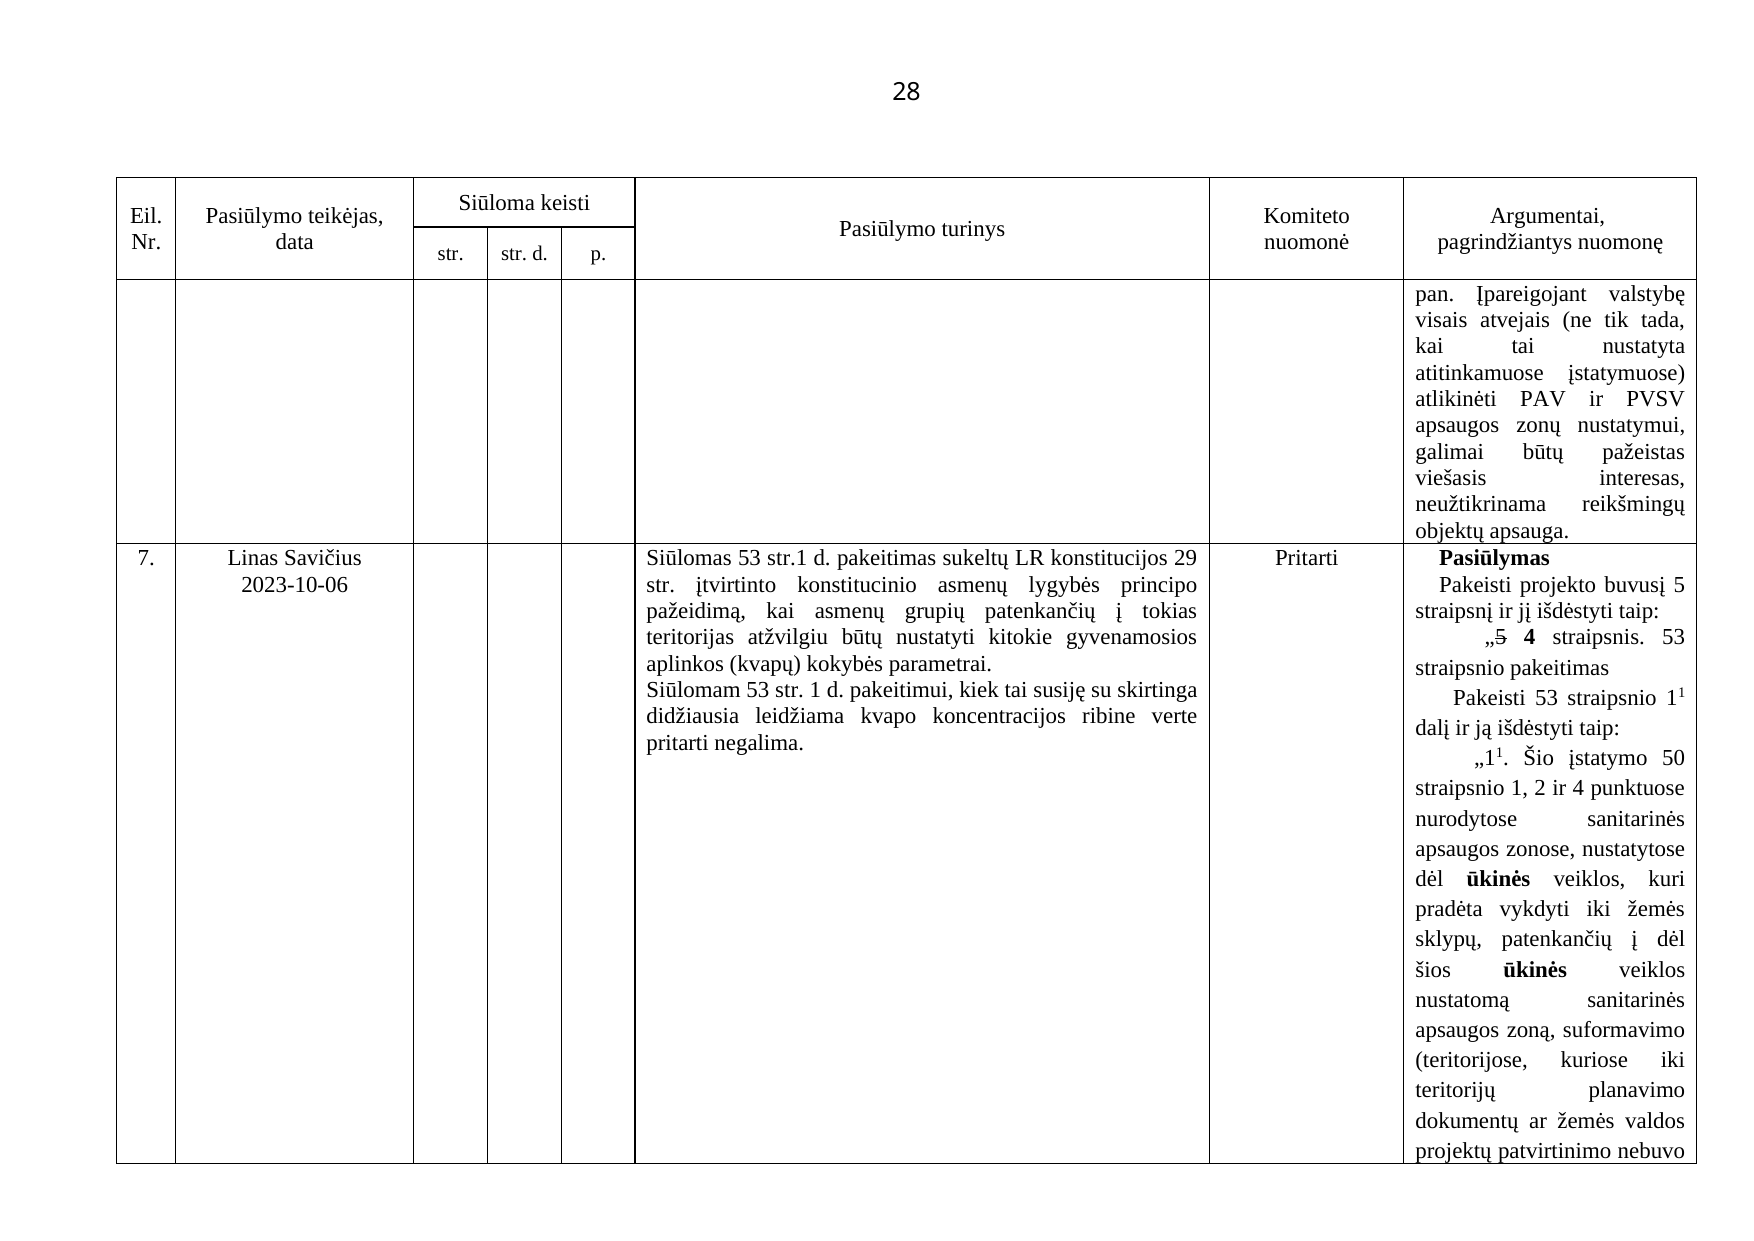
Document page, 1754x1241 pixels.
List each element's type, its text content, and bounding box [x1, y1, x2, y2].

table_cell [414, 544, 487, 1163]
table_header Siūloma keisti [414, 178, 634, 226]
table_cell [562, 544, 634, 1163]
table_cell str. [414, 228, 487, 279]
table_cell [562, 280, 634, 543]
table_cell Pritarti [1210, 544, 1403, 1163]
table_cell Pasiūlymas Pakeisti projekto buvusį 5 straipsnį ir jį išdėstyti taip: „5 4 straipsnis. 53 straipsnio pakeitimas Pakeisti 53 straipsnio 11 dalį ir ją išdėstyti taip: „11. Šio įstatymo 50 straipsnio 1, 2 ir 4 punktuose nurodytose sanitarinės apsaugos zonose, nustatytose dėl ūkinės veiklos, kuri pradėta vykdyti iki žemės sklypų, patenkančių į dėl šios ūkinės veiklos nustatomą sanitarinės apsaugos zoną, suformavimo (teritorijose, kuriose iki teritorijų planavimo dokumentų ar žemės valdos projektų patvirtinimo nebuvo [1404, 544, 1696, 1163]
table_cell [414, 280, 487, 543]
table_header Argumentai, pagrindžiantys nuomonę [1404, 178, 1696, 279]
table_cell [488, 280, 561, 543]
table_header Pasiūlymo turinys [636, 178, 1209, 279]
table_cell pan. Įpareigojant valstybę visais atvejais (ne tik tada, kai tai nustatyta atitinkamuose įstatymuose) atlikinėti PAV ir PVSV apsaugos zonų nustatymui, galimai būtų pažeistas viešasis interesas, neužtikrinama reikšmingų objektų apsauga. [1404, 280, 1696, 543]
table_header Komiteto nuomonė [1210, 178, 1403, 279]
table_cell 7. [117, 544, 175, 1163]
table_header Pasiūlymo teikėjas, data [176, 178, 413, 279]
table_header Eil. Nr. [117, 178, 175, 279]
table_cell [117, 280, 175, 543]
table_cell [1210, 280, 1403, 543]
table_cell Siūlomas 53 str.1 d. pakeitimas sukeltų LR konstitucijos 29 str. įtvirtinto konstitucinio asmenų lygybės principo pažeidimą, kai asmenų grupių patenkančių į tokias teritorijas atžvilgiu būtų nustatyti kitokie gyvenamosios aplinkos (kvapų) kokybės parametrai. Siūlomam 53 str. 1 d. pakeitimui, kiek tai susiję su skirtinga didžiausia leidžiama kvapo koncentracijos ribine verte pritarti negalima. [636, 544, 1209, 1163]
table_cell [488, 544, 561, 1163]
table_cell str. d. [488, 228, 561, 279]
table_cell p. [562, 228, 634, 279]
table_cell [636, 280, 1209, 543]
table_cell [176, 280, 413, 543]
table_cell Linas Savičius 2023-10-06 [176, 544, 413, 1163]
